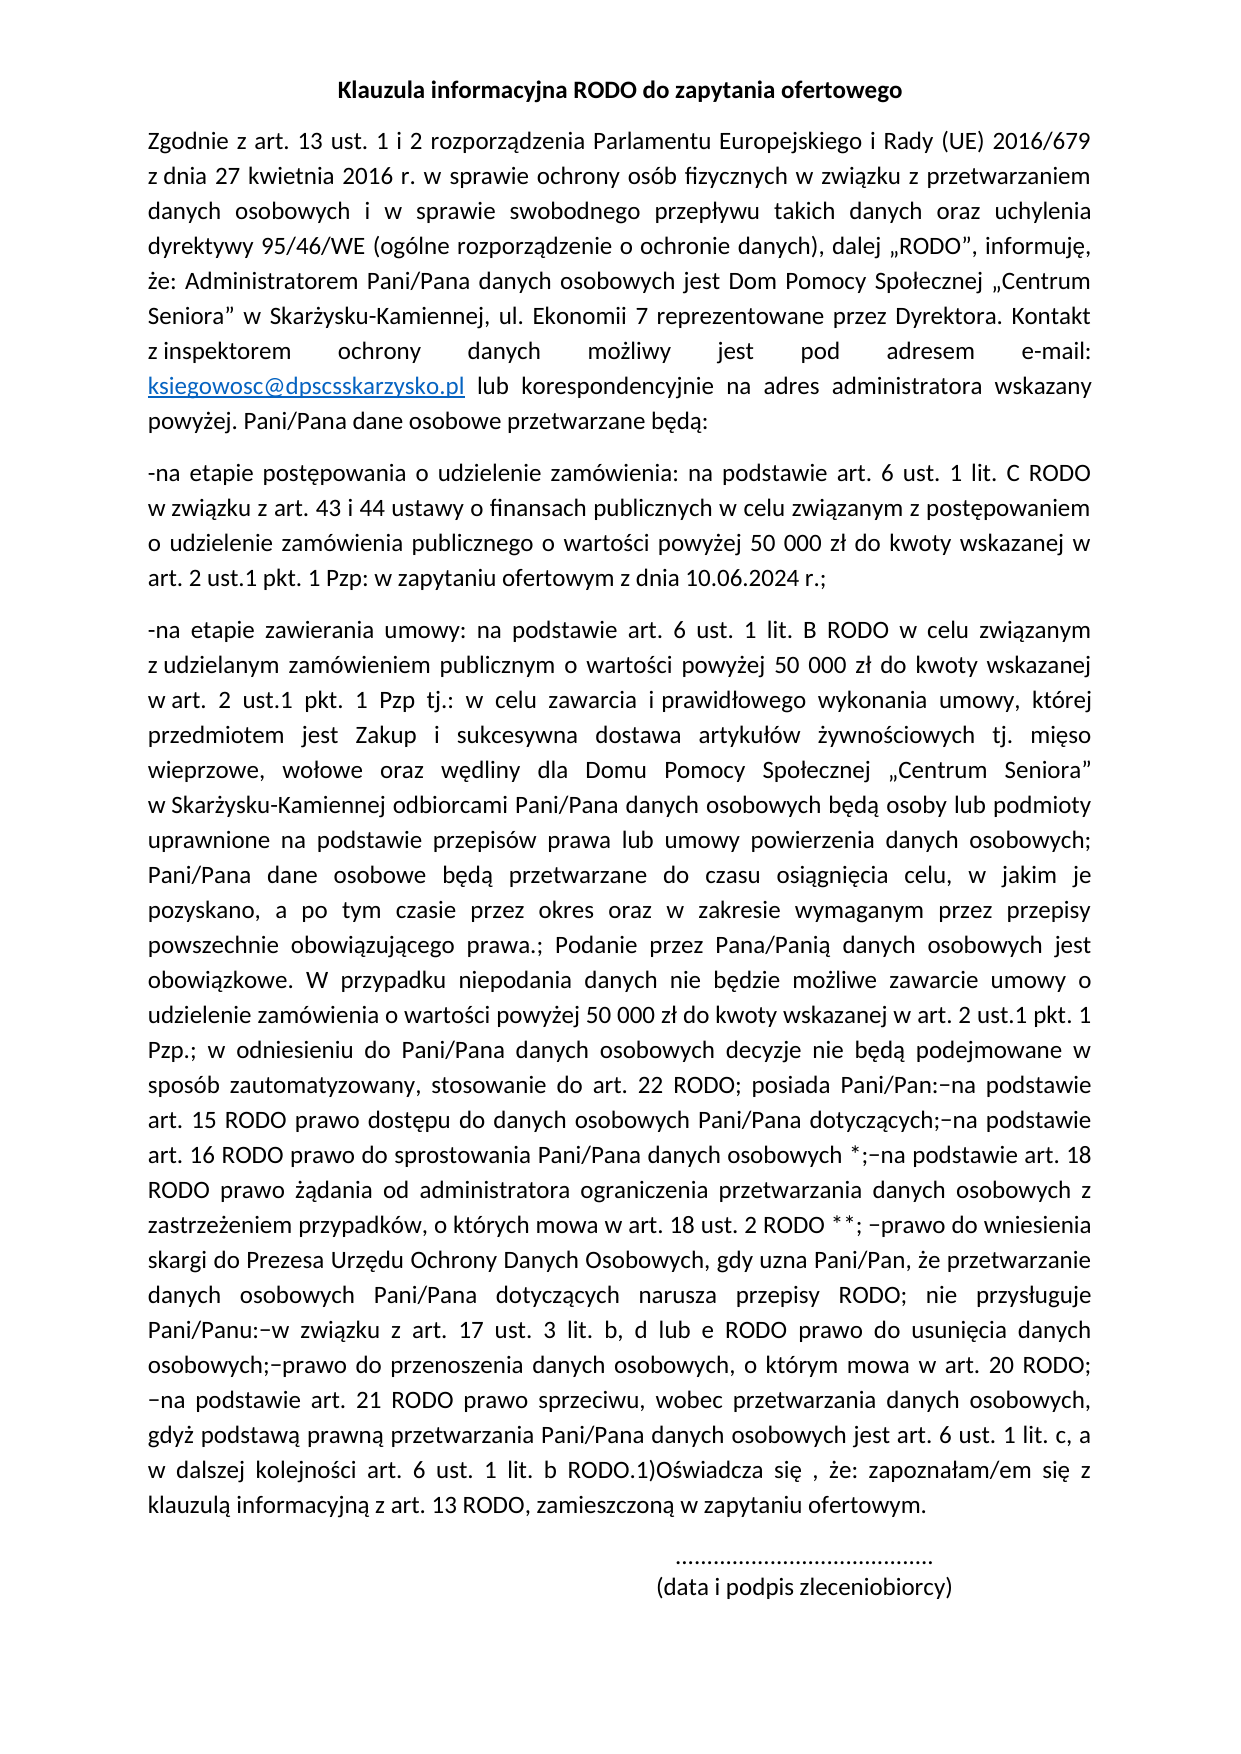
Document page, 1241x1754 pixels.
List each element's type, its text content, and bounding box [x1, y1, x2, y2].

text -na etapie postępowania o udzielenie zamówienia: na podstawie art. 6 ust. 1 lit. C RODO w związku z art. 43 i 44 ustawy o finansach publicznych w celu związanym z postępowaniem o udzielenie zamówienia publicznego o wartości powyżej 50 000 zł do kwoty wskazanej w art. 2 ust.1 pkt. 1 Pzp: w zapytaniu ofertowym z dnia 10.06.2024 r.; [148, 457, 1093, 593]
text ......................................... [516, 1541, 1093, 1571]
text Zgodnie z art. 13 ust. 1 i 2 rozporządzenia Parlamentu Europejskiego i Rady (UE) 2016/679 z dnia 27 kwietnia 2016 r. w sprawie ochrony osób fizycznych w związku z przetwarzaniem danych osobowych i w sprawie swobodnego przepływu takich danych oraz uchylenia dyrektywy 95/46/WE (ogólne rozporządzenie o ochronie danych), dalej „RODO”, informuję, że: Administratorem Pani/Pana danych osobowych jest Dom Pomocy Społecznej „Centrum Seniora” w Skarżysku-Kamiennej, ul. Ekonomii 7 reprezentowane przez Dyrektora. Kontakt z inspektorem ochrony danych możliwy jest pod adresem e-mail: ksiegowosc@dpscsskarzysko.pl lub korespondencyjnie na adres administratora wskazany powyżej. Pani/Pana dane osobowe przetwarzane będą: [148, 126, 1093, 436]
text -na etapie zawierania umowy: na podstawie art. 6 ust. 1 lit. B RODO w celu związanym z udzielanym zamówieniem publicznym o wartości powyżej 50 000 zł do kwoty wskazanej w art. 2 ust.1 pkt. 1 Pzp tj.: w celu zawarcia i prawidłowego wykonania umowy, której przedmiotem jest Zakup i sukcesywna dostawa artykułów żywnościowych tj. mięso wieprzowe, wołowe oraz wędliny dla Domu Pomocy Społecznej „Centrum Seniora” w Skarżysku-Kamiennej odbiorcami Pani/Pana danych osobowych będą osoby lub podmioty uprawnione na podstawie przepisów prawa lub umowy powierzenia danych osobowych; Pani/Pana dane osobowe będą przetwarzane do czasu osiągnięcia celu, w jakim je pozyskano, a po tym czasie przez okres oraz w zakresie wymaganym przez przepisy powszechnie obowiązującego prawa.; Podanie przez Pana/Panią danych osobowych jest obowiązkowe. W przypadku niepodania danych nie będzie możliwe zawarcie umowy o udzielenie zamówienia o wartości powyżej 50 000 zł do kwoty wskazanej w art. 2 ust.1 pkt. 1 Pzp.; w odniesieniu do Pani/Pana danych osobowych decyzje nie będą podejmowane w sposób zautomatyzowany, stosowanie do art. 22 RODO; posiada Pani/Pan:−na podstawie art. 15 RODO prawo dostępu do danych osobowych Pani/Pana dotyczących;−na podstawie art. 16 RODO prawo do sprostowania Pani/Pana danych osobowych *;−na podstawie art. 18 RODO prawo żądania od administratora ograniczenia przetwarzania danych osobowych z zastrzeżeniem przypadków, o których mowa w art. 18 ust. 2 RODO **; −prawo do wniesienia skargi do Prezesa Urzędu Ochrony Danych Osobowych, gdy uzna Pani/Pan, że przetwarzanie danych osobowych Pani/Pana dotyczących narusza przepisy RODO; nie przysługuje Pani/Panu:−w związku z art. 17 ust. 3 lit. b, d lub e RODO prawo do usunięcia danych osobowych;−prawo do przenoszenia danych osobowych, o którym mowa w art. 20 RODO;−na podstawie art. 21 RODO prawo sprzeciwu, wobec przetwarzania danych osobowych, gdyż podstawą prawną przetwarzania Pani/Pana danych osobowych jest art. 6 ust. 1 lit. c, a w dalszej kolejności art. 6 ust. 1 lit. b RODO.1)Oświadcza się , że: zapoznałam/em się z klauzulą informacyjną z art. 13 RODO, zamieszczoną w zapytaniu ofertowym. [148, 614, 1093, 1519]
text (data i podpis zleceniobiorcy) [516, 1571, 1093, 1602]
text Klauzula informacyjna RODO do zapytania ofertowego [148, 74, 1093, 104]
